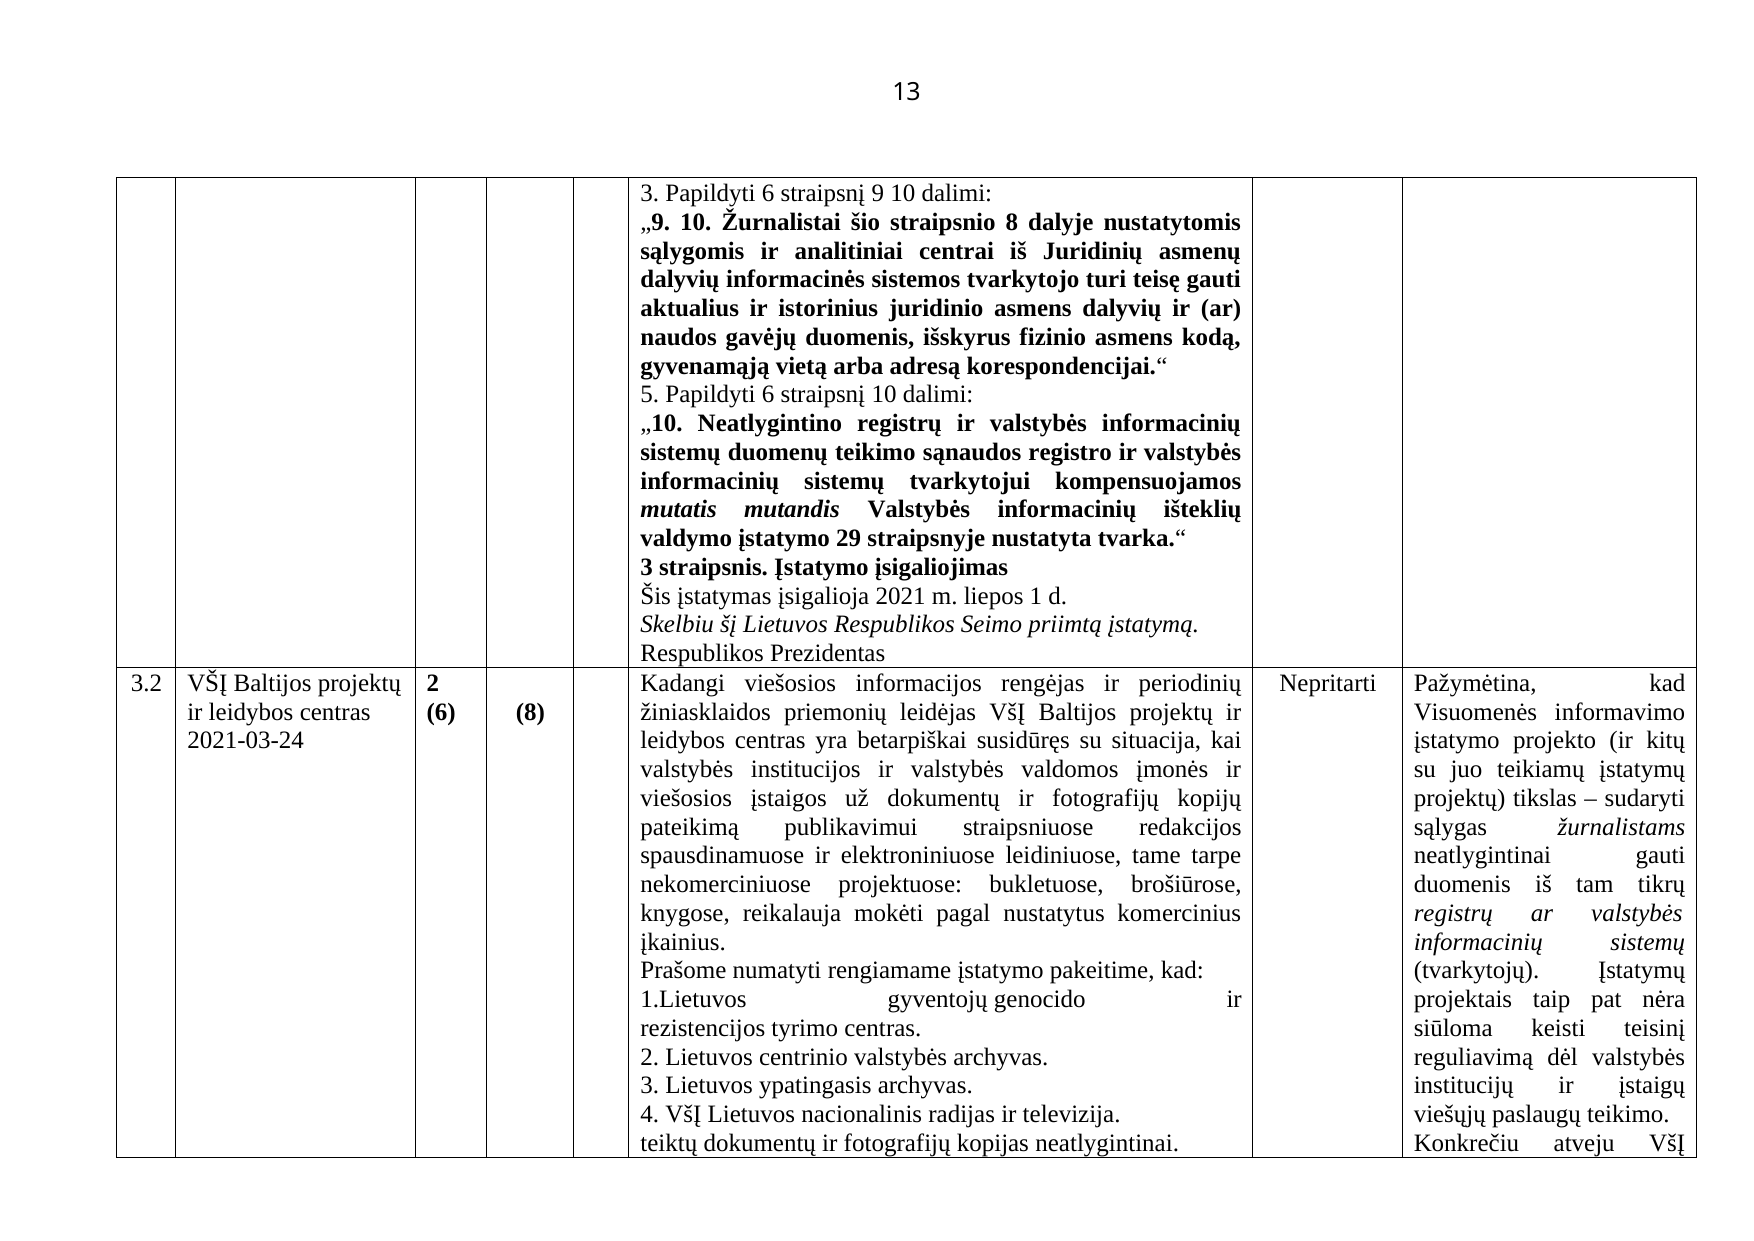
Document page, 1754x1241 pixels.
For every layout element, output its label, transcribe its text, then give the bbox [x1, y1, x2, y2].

table_cell 2 (6) [416, 668, 486, 1157]
table_cell (8) [487, 668, 573, 1157]
table_cell [1403, 178, 1696, 667]
table_cell 3. Papildyti 6 straipsnį 9 10 dalimi: „9. 10. Žurnalistai šio straipsnio 8 dalyje nustatytomis sąlygomis ir analitiniai centrai iš Juridinių asmenų dalyvių informacinės sistemos tvarkytojo turi teisę gauti aktualius ir istorinius juridinio asmens dalyvių ir (ar) naudos gavėjų duomenis, išskyrus fizinio asmens kodą, gyvenamąją vietą arba adresą korespondencijai.“ 5. Papildyti 6 straipsnį 10 dalimi: „10. Neatlygintino registrų ir valstybės informacinių sistemų duomenų teikimo sąnaudos registro ir valstybės informacinių sistemų tvarkytojui kompensuojamos mutatis mutandis Valstybės informacinių išteklių valdymo įstatymo 29 straipsnyje nustatyta tvarka.“ 3 straipsnis. Įstatymo įsigaliojimas Šis įstatymas įsigalioja 2021 m. liepos 1 d. Skelbiu šį Lietuvos Respublikos Seimo priimtą įstatymą. Respublikos Prezidentas [629, 178, 1252, 667]
table_cell [574, 178, 628, 667]
table_cell [117, 178, 175, 667]
table_cell Kadangi viešosios informacijos rengėjas ir periodinių žiniasklaidos priemonių leidėjas VšĮ Baltijos projektų ir leidybos centras yra betarpiškai susidūręs su situacija, kai valstybės institucijos ir valstybės valdomos įmonės ir viešosios įstaigos už dokumentų ir fotografijų kopijų pateikimą publikavimui straipsniuose redakcijos spausdinamuose ir elektroniniuose leidiniuose, tame tarpe nekomerciniuose projektuose: bukletuose, brošiūrose, knygose, reikalauja mokėti pagal nustatytus komercinius įkainius. Prašome numatyti rengiamame įstatymo pakeitime, kad: 1.Lietuvos gyventojų genocido ir rezistencijos tyrimo centras. 2. Lietuvos centrinio valstybės archyvas. 3. Lietuvos ypatingasis archyvas. 4. VšĮ Lietuvos nacionalinis radijas ir televizija. teiktų dokumentų ir fotografijų kopijas neatlygintinai. [629, 668, 1252, 1157]
table_cell [176, 178, 415, 667]
table_cell Pažymėtina, kad Visuomenės informavimo įstatymo projekto (ir kitų su juo teikiamų įstatymų projektų) tikslas – sudaryti sąlygas žurnalistams neatlygintinai gauti duomenis iš tam tikrų registrų ar valstybės informacinių sistemų (tvarkytojų). Įstatymų projektais taip pat nėra siūloma keisti teisinį reguliavimą dėl valstybės institucijų ir įstaigų viešųjų paslaugų teikimo. Konkrečiu atveju VšĮ [1403, 668, 1696, 1157]
table_cell VŠĮ Baltijos projektų ir leidybos centras 2021-03-24 [176, 668, 415, 1157]
table_cell [487, 178, 573, 667]
table_cell 3.2 [117, 668, 175, 1157]
table_cell [416, 178, 486, 667]
table_cell [1253, 178, 1402, 667]
table_cell [574, 668, 628, 1157]
table_cell Nepritarti [1253, 668, 1402, 1157]
